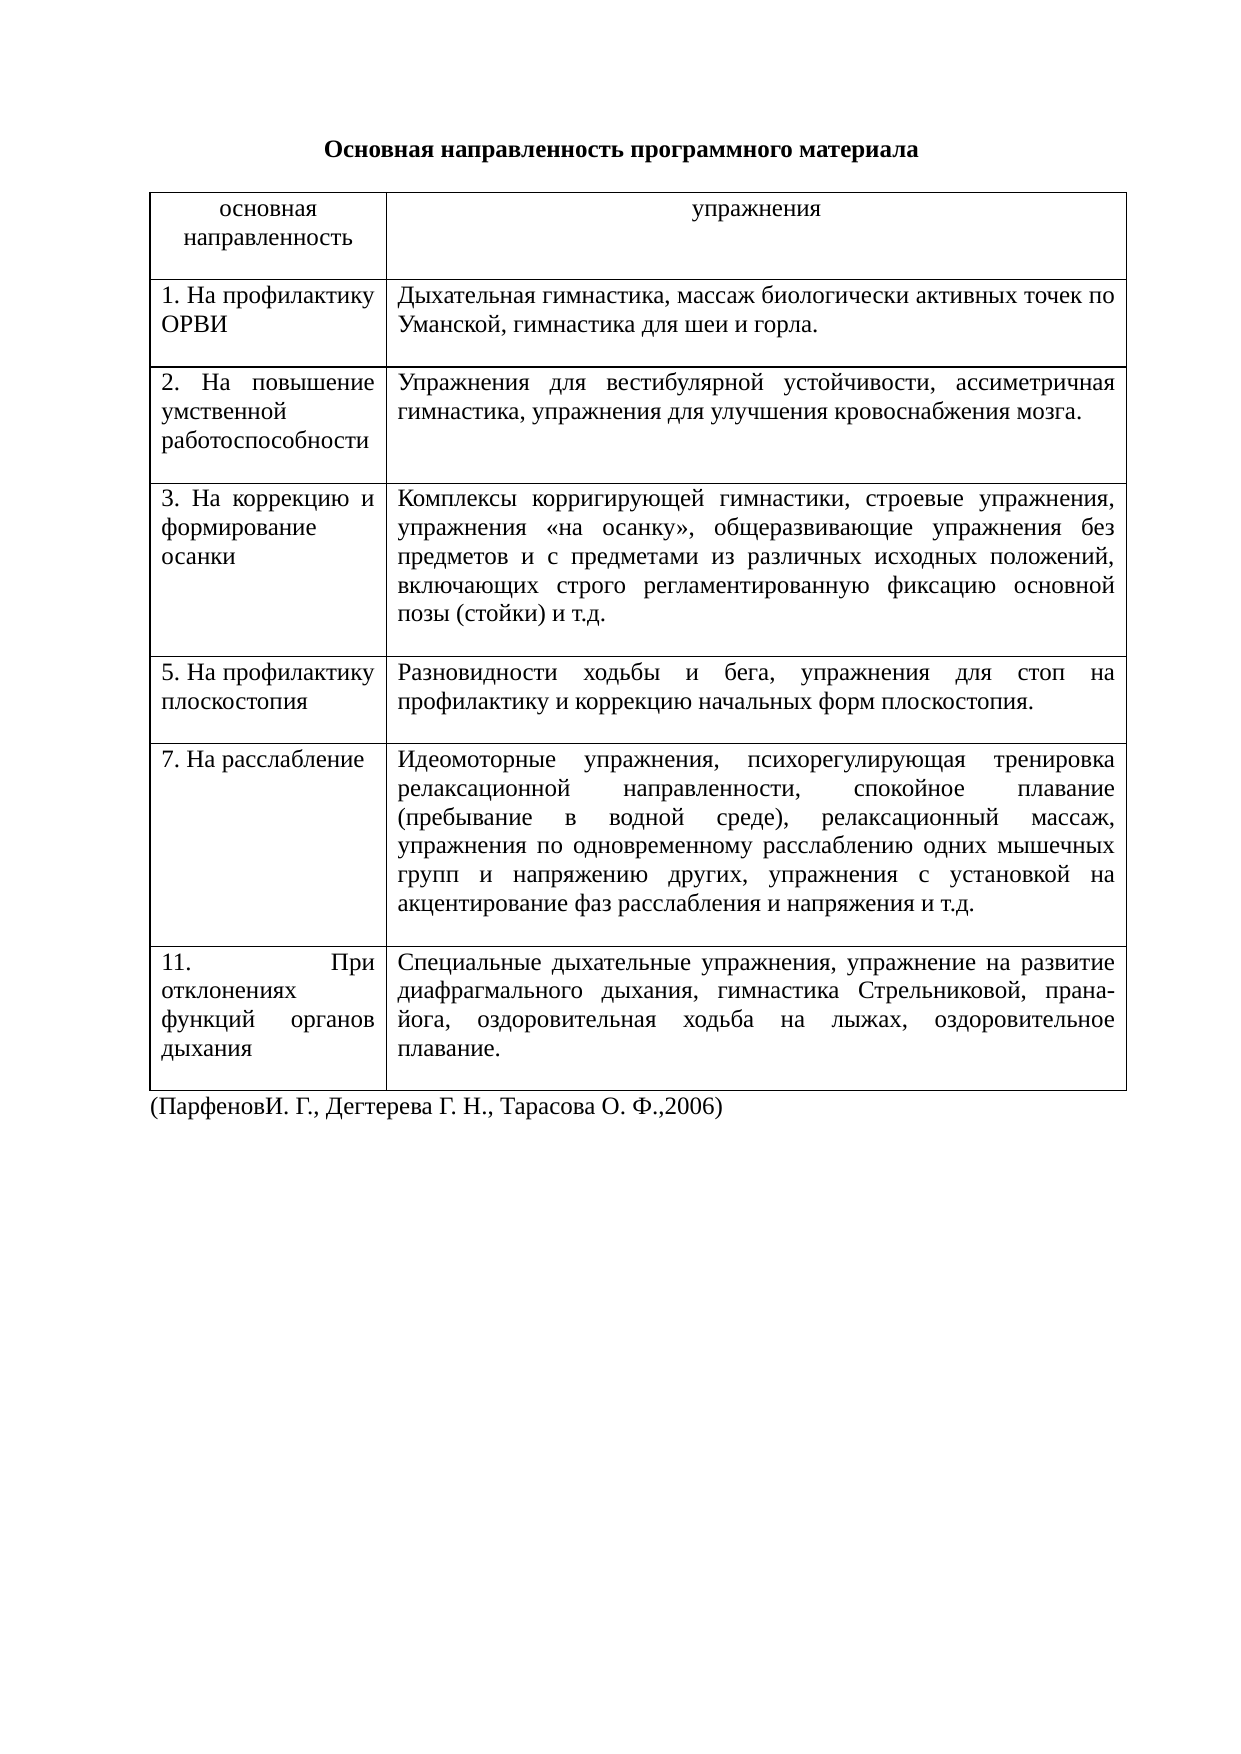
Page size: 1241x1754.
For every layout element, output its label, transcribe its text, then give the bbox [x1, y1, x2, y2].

table_cell Специальные дыхательные упражнения, упражнение на развитие диафрагмального дыхания, гимнастика Стрельниковой, прана-йога, оздоровительная ходьба на лыжах, оздоровительное плавание. [387, 947, 1126, 1090]
table_cell 1. На профилактику ОРВИ [151, 280, 386, 366]
text (ПарфеновИ. Г., Дегтерева Г. Н., Тарасова О. Ф.,2006) [150, 1091, 1122, 1120]
table_header упражнения [387, 193, 1126, 279]
table_header основная направленность [151, 193, 386, 279]
table_cell Дыхательная гимнастика, массаж биологически активных точек по Уманской, гимнастика для шеи и горла. [387, 280, 1126, 366]
table_cell Идеомоторные упражнения, психорегулирующая тренировка релаксационной направленности, спокойное плавание (пребывание в водной среде), релаксационный массаж, упражнения по одновременному расслаблению одних мышечных групп и напряжению других, упражнения с установкой на акцентирование фаз расслабления и напряжения и т.д. [387, 744, 1126, 946]
table_cell 5. На профилактику плоскостопия [151, 657, 386, 743]
table_cell 2. На повышение умственной работоспособности [151, 368, 386, 482]
table_cell Комплексы корригирующей гимнастики, строевые упражнения, упражнения «на осанку», общеразвивающие упражнения без предметов и с предметами из различных исходных положений, включающих строго регламентированную фиксацию основной позы (стойки) и т.д. [387, 484, 1126, 656]
table_cell Разновидности ходьбы и бега, упражнения для стоп на профилактику и коррекцию начальных форм плоскостопия. [387, 657, 1126, 743]
table_cell 3. На коррекцию и формирование осанки [151, 484, 386, 656]
table_cell 7. На расслабление [151, 744, 386, 946]
table_cell 11. При отклонениях функций органов дыхания [151, 947, 386, 1090]
text Основная направленность программного материала [120, 134, 1122, 163]
table_cell Упражнения для вестибулярной устойчивости, ассиметричная гимнастика, упражнения для улучшения кровоснабжения мозга. [387, 368, 1126, 482]
